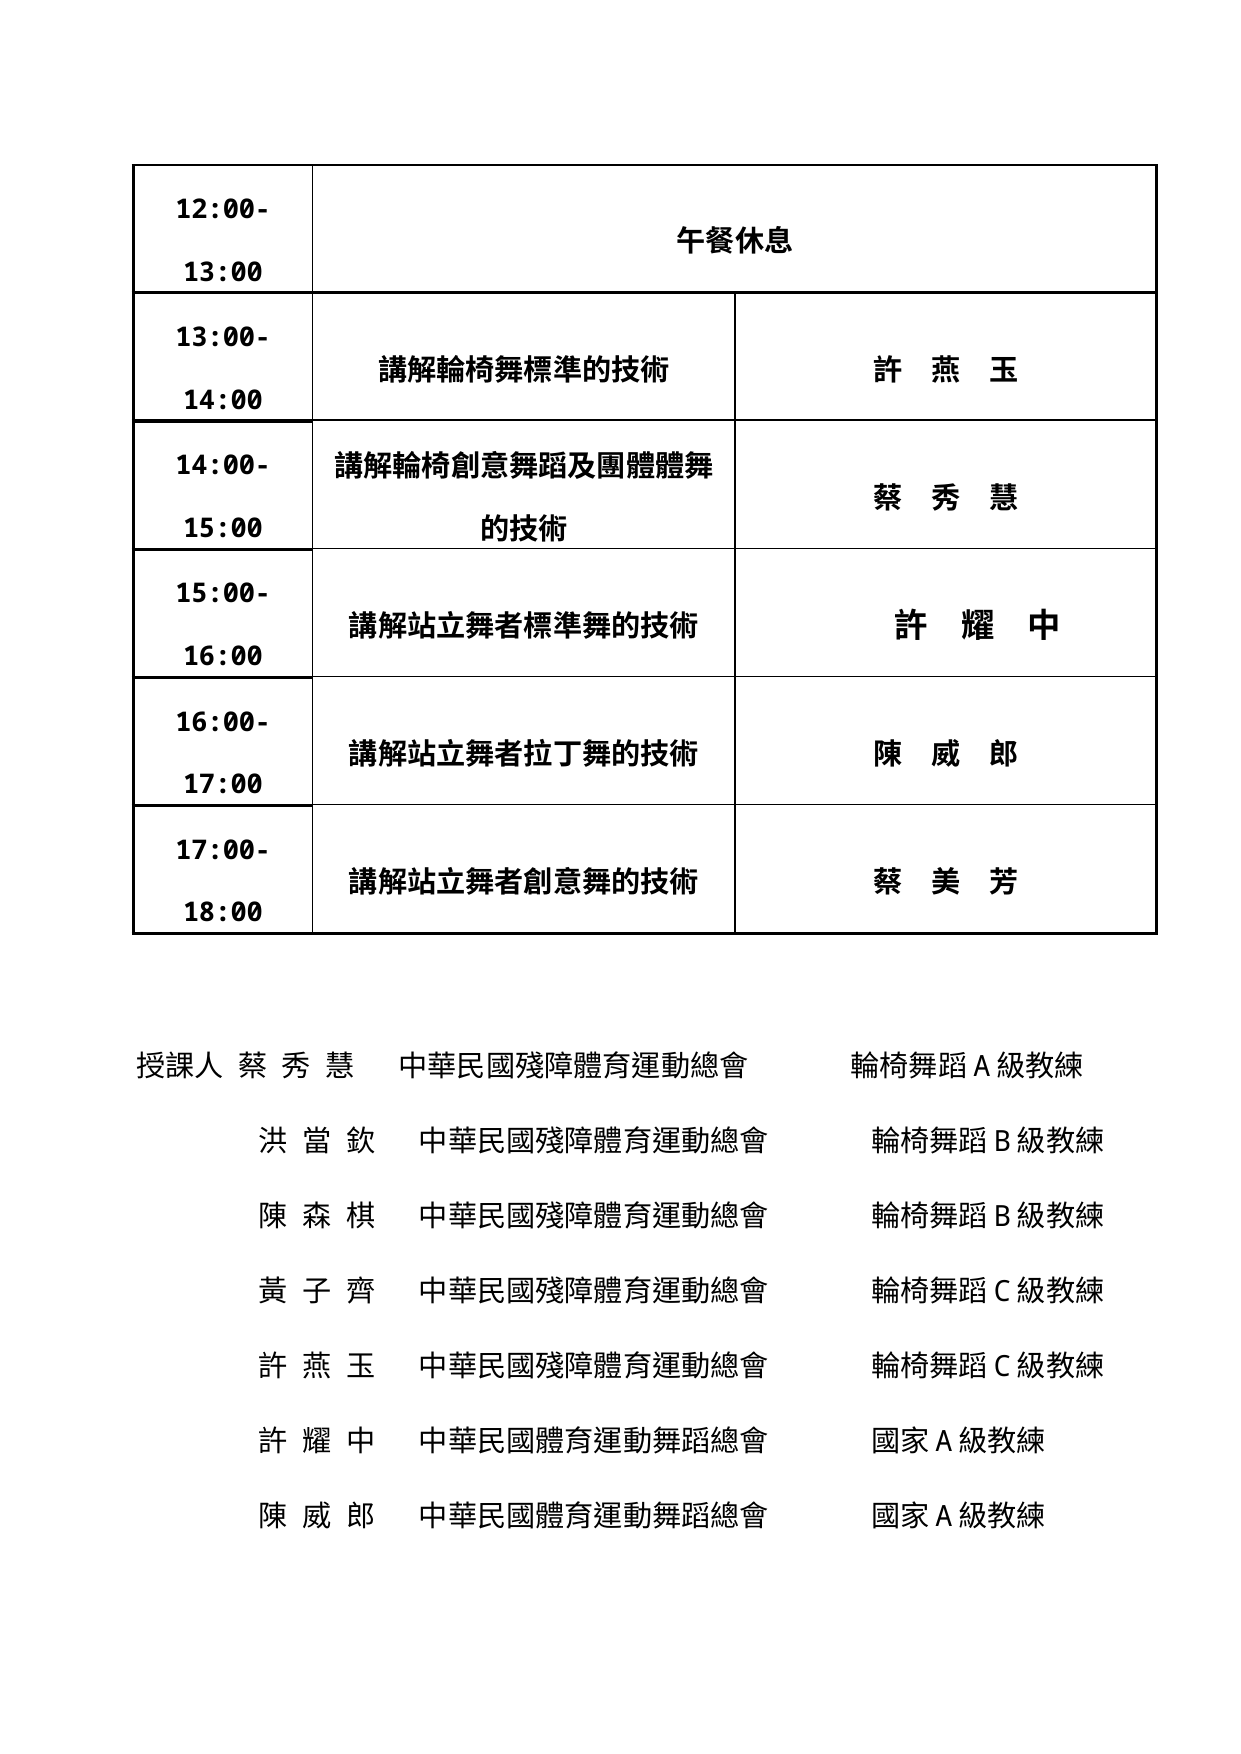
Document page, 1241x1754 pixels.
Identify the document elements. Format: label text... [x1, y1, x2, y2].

table_cell 17:00-18:00 [135, 807, 312, 932]
text 許 燕 玉 中華民國殘障體育運動總會 輪椅舞蹈C級教練 [136, 1322, 1122, 1385]
text 陳 威 郎 中華民國體育運動舞蹈總會 國家A級教練 [136, 1472, 1122, 1535]
table_cell 許 燕 玉 [736, 294, 1155, 419]
text 黃 子 齊 中華民國殘障體育運動總會 輪椅舞蹈C級教練 [136, 1247, 1122, 1310]
table_cell 講解站立舞者創意舞的技術 [313, 805, 734, 932]
table_cell 陳 威 郎 [736, 677, 1155, 804]
table_cell 午餐休息 [313, 166, 1155, 291]
table_cell 蔡 美 芳 [736, 805, 1155, 932]
table_cell 13:00-14:00 [135, 294, 312, 419]
table_cell 講解輪椅舞標準的技術 [313, 294, 734, 419]
text 授課人 蔡 秀 慧 中華民國殘障體育運動總會 輪椅舞蹈A級教練 [136, 1022, 1122, 1085]
text 許 耀 中 中華民國體育運動舞蹈總會 國家A級教練 [136, 1397, 1122, 1460]
table_cell 講解站立舞者標準舞的技術 [313, 549, 734, 676]
text 陳 森 棋 中華民國殘障體育運動總會 輪椅舞蹈B級教練 [136, 1172, 1122, 1235]
table_cell 蔡 秀 慧 [736, 421, 1155, 547]
table_cell 16:00-17:00 [135, 679, 312, 804]
table_cell 講解站立舞者拉丁舞的技術 [313, 677, 734, 804]
table_cell 12:00-13:00 [135, 166, 312, 291]
table_cell 14:00-15:00 [135, 423, 312, 547]
text 洪 當 欽 中華民國殘障體育運動總會 輪椅舞蹈B級教練 [136, 1097, 1122, 1160]
table_cell 許 耀 中 [736, 549, 1155, 676]
table_cell 講解輪椅創意舞蹈及團體體舞的技術 [313, 421, 734, 547]
table_cell 15:00-16:00 [135, 551, 312, 676]
